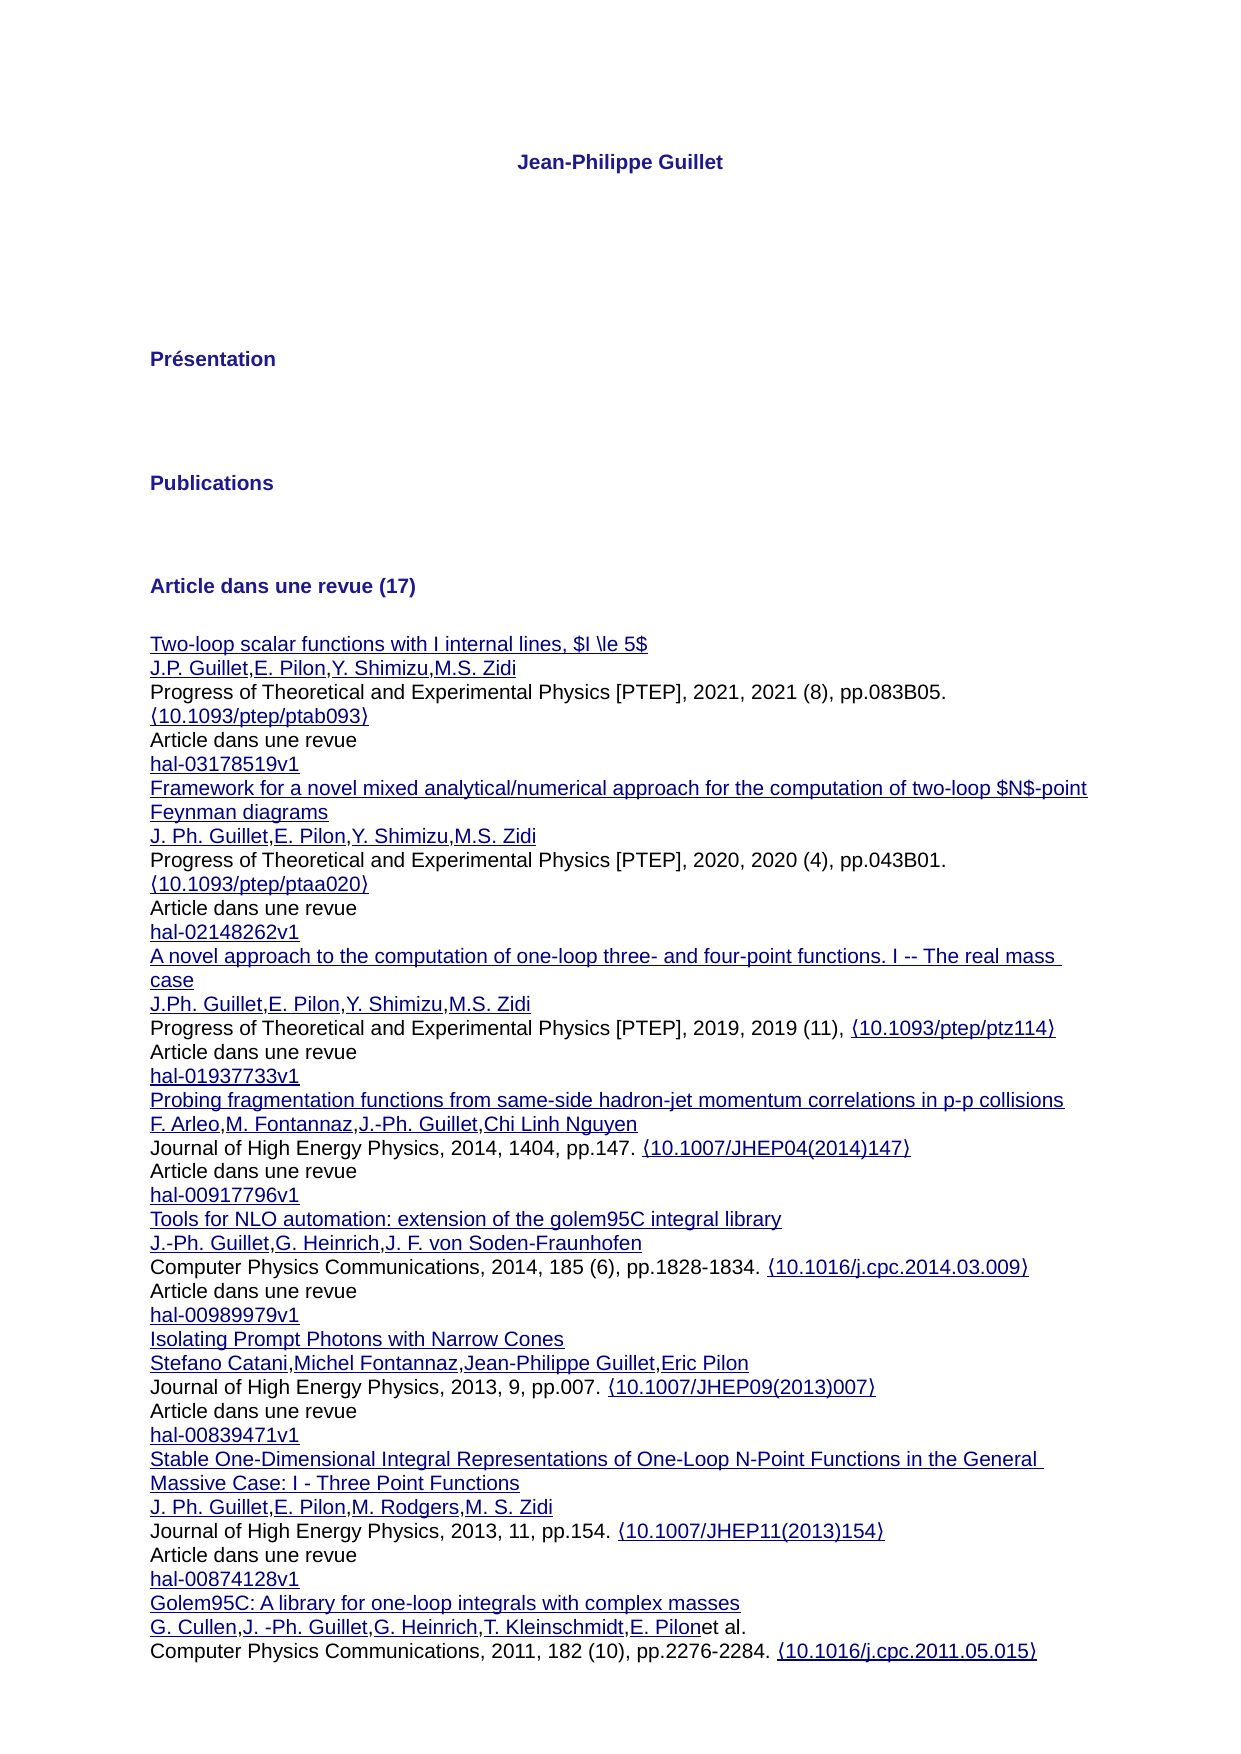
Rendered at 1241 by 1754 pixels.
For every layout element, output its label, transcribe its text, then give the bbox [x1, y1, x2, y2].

subtitle Publications [150, 471, 1090, 495]
table_header Two-loop scalar functions with I internal lines, $I \le 5$ J.P. Guillet,E. Pilon,Y. Shimizu,M.S. Zidi Progress of Theoretical and Experimental Physics [PTEP], 2021, 2021 (8), pp.083B05. ⟨10.1093/ptep/ptab093⟩ Article dans une revue hal-03178519v1 [150, 632, 1090, 776]
table_cell Golem95C: A library for one-loop integrals with complex masses G. Cullen,J. -Ph. Guillet,G. Heinrich,T. Kleinschmidt,E. Pilonet al. Computer Physics Communications, 2011, 182 (10), pp.2276-2284. ⟨10.1016/j.cpc.2011.05.015⟩ [150, 1591, 1090, 1662]
table_cell Stable One-Dimensional Integral Representations of One-Loop N-Point Functions in the General Massive Case: I - Three Point Functions J. Ph. Guillet,E. Pilon,M. Rodgers,M. S. Zidi Journal of High Energy Physics, 2013, 11, pp.154. ⟨10.1007/JHEP11(2013)154⟩ Article dans une revue hal-00874128v1 [150, 1447, 1090, 1591]
subtitle Jean-Philippe Guillet [150, 150, 1090, 174]
table_cell Probing fragmentation functions from same-side hadron-jet momentum correlations in p-p collisions F. Arleo,M. Fontannaz,J.-Ph. Guillet,Chi Linh Nguyen Journal of High Energy Physics, 2014, 1404, pp.147. ⟨10.1007/JHEP04(2014)147⟩ Article dans une revue hal-00917796v1 [150, 1088, 1090, 1207]
table_cell A novel approach to the computation of one-loop three- and four-point functions. I -- The real mass case J.Ph. Guillet,E. Pilon,Y. Shimizu,M.S. Zidi Progress of Theoretical and Experimental Physics [PTEP], 2019, 2019 (11), ⟨10.1093/ptep/ptz114⟩ Article dans une revue hal-01937733v1 [150, 944, 1090, 1087]
table_cell Framework for a novel mixed analytical/numerical approach for the computation of two-loop $N$-point Feynman diagrams J. Ph. Guillet,E. Pilon,Y. Shimizu,M.S. Zidi Progress of Theoretical and Experimental Physics [PTEP], 2020, 2020 (4), pp.043B01. ⟨10.1093/ptep/ptaa020⟩ Article dans une revue hal-02148262v1 [150, 776, 1090, 944]
table_cell Tools for NLO automation: extension of the golem95C integral library J.-Ph. Guillet,G. Heinrich,J. F. von Soden-Fraunhofen Computer Physics Communications, 2014, 185 (6), pp.1828-1834. ⟨10.1016/j.cpc.2014.03.009⟩ Article dans une revue hal-00989979v1 [150, 1207, 1090, 1327]
table_cell Isolating Prompt Photons with Narrow Cones Stefano Catani,Michel Fontannaz,Jean-Philippe Guillet,Eric Pilon Journal of High Energy Physics, 2013, 9, pp.007. ⟨10.1007/JHEP09(2013)007⟩ Article dans une revue hal-00839471v1 [150, 1327, 1090, 1447]
subtitle Présentation [150, 347, 1090, 371]
subtitle Article dans une revue (17) [150, 574, 1090, 598]
